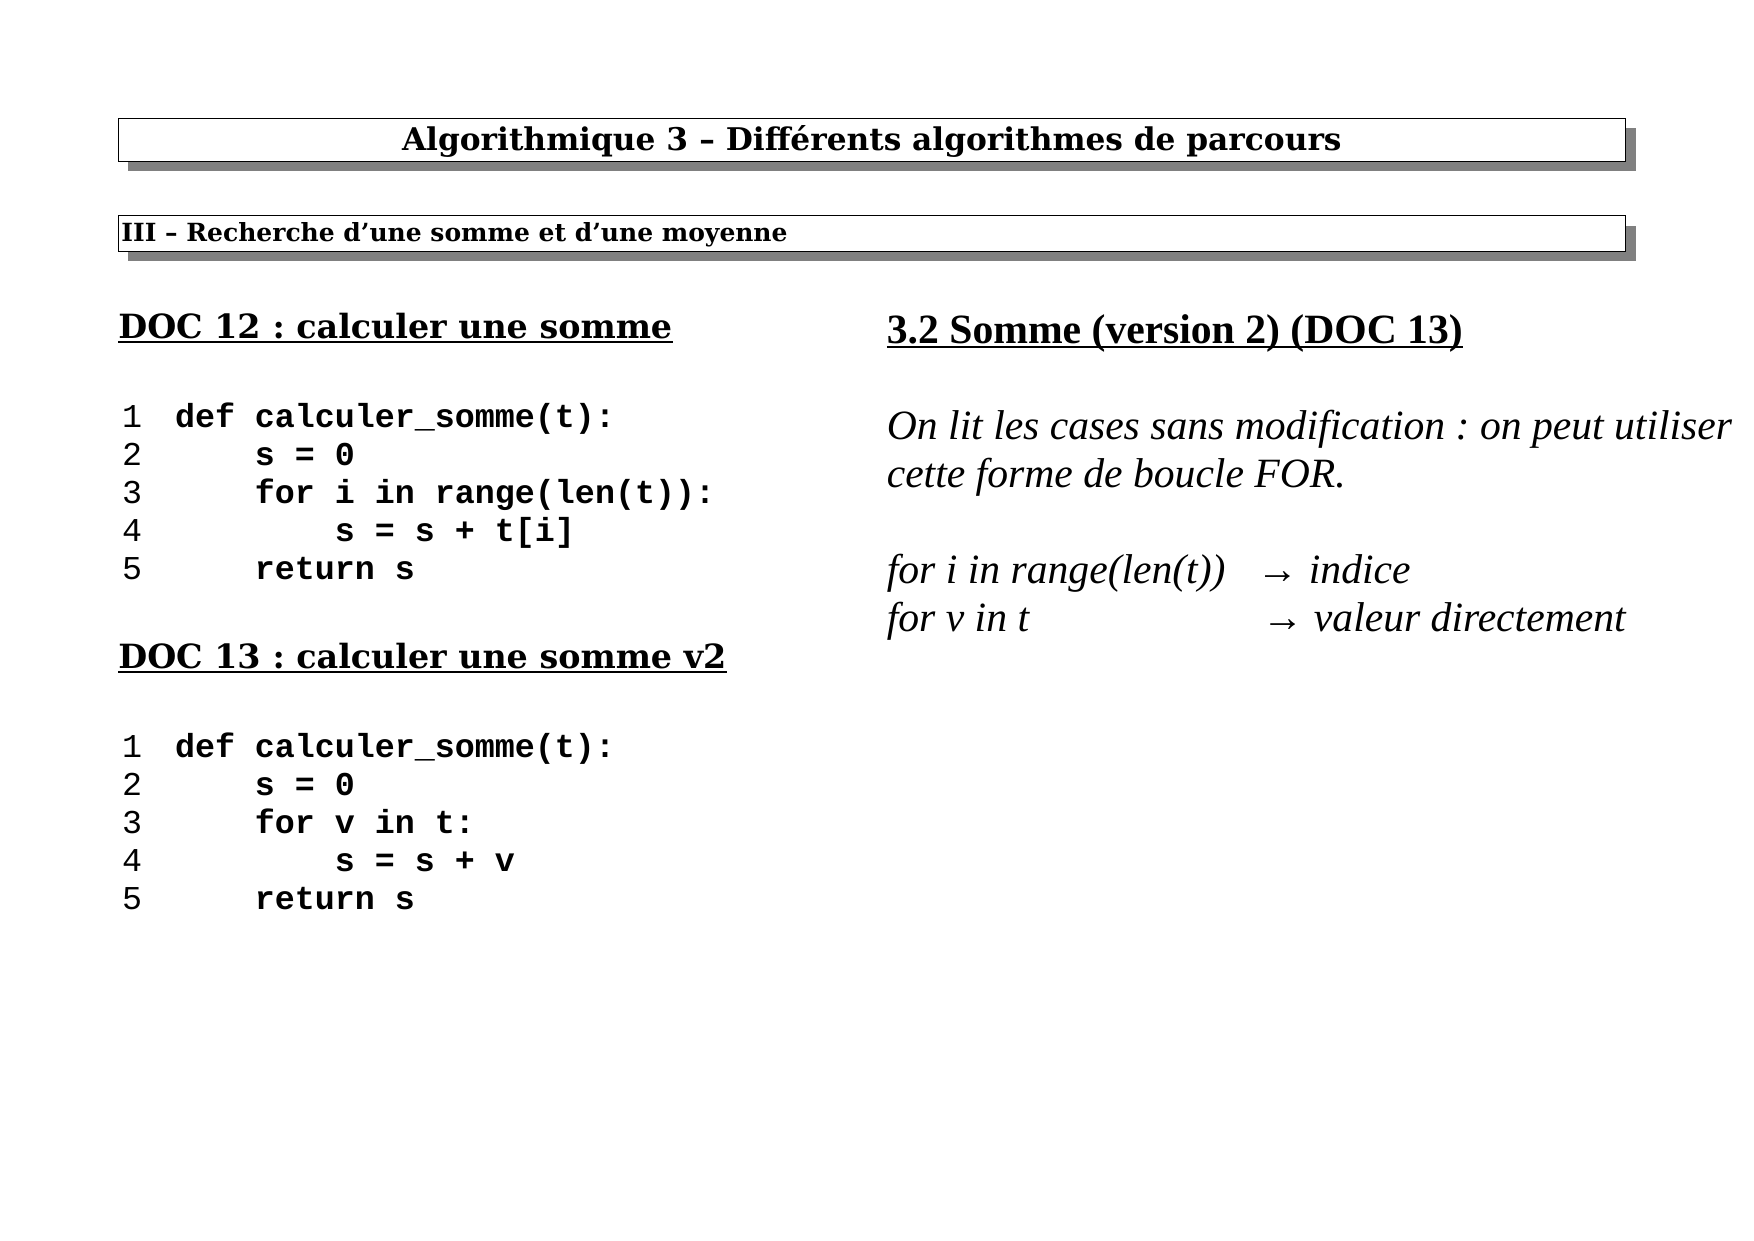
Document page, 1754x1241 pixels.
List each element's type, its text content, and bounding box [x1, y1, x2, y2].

table_header 1 2 3 4 5 [119, 397, 172, 592]
title Algorithmique 3 – Différents algorithmes de parcours [119, 119, 1625, 161]
text DOC 12 : calculer une somme [118, 307, 1636, 346]
text DOC 13 : calculer une somme v2 [118, 637, 1636, 676]
table_header 1 2 3 4 5 [119, 727, 172, 922]
subtitle III – Recherche d’une somme et d’une moyenne [119, 216, 1625, 251]
table_header def calculer_somme(t): s = 0 for v in t: s = s + v return s [172, 727, 1228, 922]
table_header def calculer_somme(t): s = 0 for i in range(len(t)): s = s + t[i] return s [172, 397, 1228, 592]
